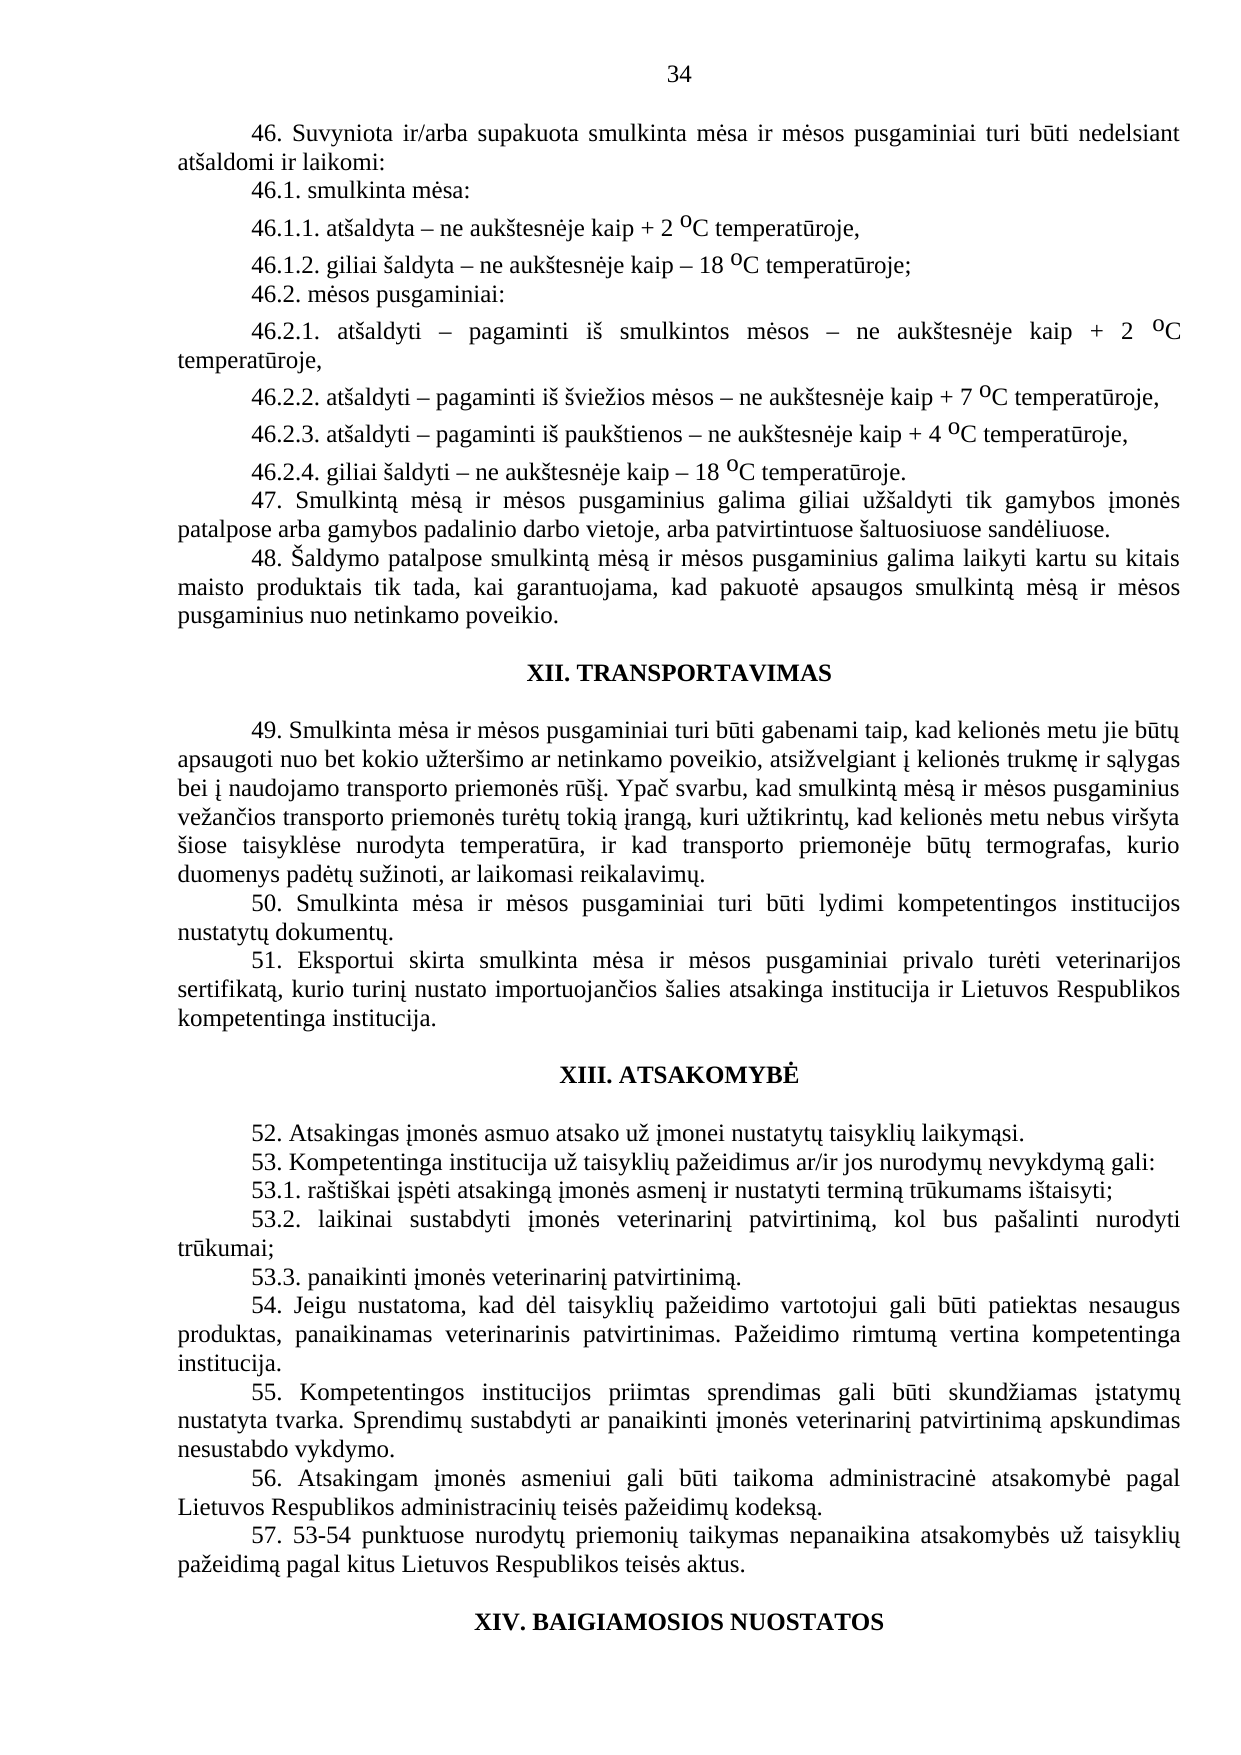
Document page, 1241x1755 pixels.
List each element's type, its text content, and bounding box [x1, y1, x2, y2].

text 46.1. smulkinta mėsa: [177, 176, 1181, 204]
text 53.1. raštiškai įspėti atsakingą įmonės asmenį ir nustatyti terminą trūkumams ištaisyti; [177, 1176, 1181, 1204]
text 47. Smulkintą mėsą ir mėsos pusgaminius galima giliai užšaldyti tik gamybos įmonės patalpose arba gamybos padalinio darbo vietoje, arba patvirtintuose šaltuosiuose sandėliuose. [177, 486, 1181, 543]
text 57. 53-54 punktuose nurodytų priemonių taikymas nepanaikina atsakomybės už taisyklių pažeidimą pagal kitus Lietuvos Respublikos teisės aktus. [177, 1521, 1181, 1578]
text 46. Suvyniota ir/arba supakuota smulkinta mėsa ir mėsos pusgaminiai turi būti nedelsiant atšaldomi ir laikomi: [177, 118, 1181, 176]
text 51. Eksportui skirta smulkinta mėsa ir mėsos pusgaminiai privalo turėti veterinarijos sertifikatą, kurio turinį nustato importuojančios šalies atsakinga institucija ir Lietuvos Respublikos kompetentinga institucija. [177, 946, 1181, 1032]
text 52. Atsakingas įmonės asmuo atsako už įmonei nustatytų taisyklių laikymąsi. [177, 1118, 1181, 1147]
text 55. Kompetentingos institucijos priimtas sprendimas gali būti skundžiamas įstatymų nustatyta tvarka. Sprendimų sustabdyti ar panaikinti įmonės veterinarinį patvirtinimą apskundimas nesustabdo vykdymo. [177, 1377, 1181, 1463]
text 53.3. panaikinti įmonės veterinarinį patvirtinimą. [177, 1262, 1181, 1291]
text XII. TRANSPORTAVIMAS [177, 658, 1181, 687]
text 46.2.3. atšaldyti – pagaminti iš paukštienos – ne aukštesnėje kaip + 4 oC temperatūroje, [177, 411, 1181, 448]
text 46.2.1. atšaldyti – pagaminti iš smulkintos mėsos – ne aukštesnėje kaip + 2 oC temperatūroje, [177, 308, 1181, 374]
text 53. Kompetentinga institucija už taisyklių pažeidimus ar/ir jos nurodymų nevykdymą gali: [177, 1147, 1181, 1176]
text 53.2. laikinai sustabdyti įmonės veterinarinį patvirtinimą, kol bus pašalinti nurodyti trūkumai; [177, 1204, 1181, 1262]
text 48. Šaldymo patalpose smulkintą mėsą ir mėsos pusgaminius galima laikyti kartu su kitais maisto produktais tik tada, kai garantuojama, kad pakuotė apsaugos smulkintą mėsą ir mėsos pusgaminius nuo netinkamo poveikio. [177, 543, 1181, 629]
text XIII. ATSAKOMYBĖ [177, 1061, 1181, 1089]
text XIV. BAIGIAMOSIOS NUOSTATOS [177, 1607, 1181, 1636]
text 46.2.2. atšaldyti – pagaminti iš šviežios mėsos – ne aukštesnėje kaip + 7 oC temperatūroje, [177, 374, 1181, 411]
text 46.2.4. giliai šaldyti – ne aukštesnėje kaip – 18 oC temperatūroje. [177, 448, 1181, 486]
text 50. Smulkinta mėsa ir mėsos pusgaminiai turi būti lydimi kompetentingos institucijos nustatytų dokumentų. [177, 888, 1181, 946]
text 54. Jeigu nustatoma, kad dėl taisyklių pažeidimo vartotojui gali būti patiektas nesaugus produktas, panaikinamas veterinarinis patvirtinimas. Pažeidimo rimtumą vertina kompetentinga institucija. [177, 1291, 1181, 1377]
text 49. Smulkinta mėsa ir mėsos pusgaminiai turi būti gabenami taip, kad kelionės metu jie būtų apsaugoti nuo bet kokio užteršimo ar netinkamo poveikio, atsižvelgiant į kelionės trukmę ir sąlygas bei į naudojamo transporto priemonės rūšį. Ypač svarbu, kad smulkintą mėsą ir mėsos pusgaminius vežančios transporto priemonės turėtų tokią įrangą, kuri užtikrintų, kad kelionės metu nebus viršyta šiose taisyklėse nurodyta temperatūra, ir kad transporto priemonėje būtų termografas, kurio duomenys padėtų sužinoti, ar laikomasi reikalavimų. [177, 716, 1181, 888]
text 46.2. mėsos pusgaminiai: [177, 279, 1181, 308]
text 46.1.1. atšaldyta – ne aukštesnėje kaip + 2 oC temperatūroje, [177, 204, 1181, 242]
text 56. Atsakingam įmonės asmeniui gali būti taikoma administracinė atsakomybė pagal Lietuvos Respublikos administracinių teisės pažeidimų kodeksą. [177, 1463, 1181, 1521]
text 46.1.2. giliai šaldyta – ne aukštesnėje kaip – 18 oC temperatūroje; [177, 242, 1181, 279]
